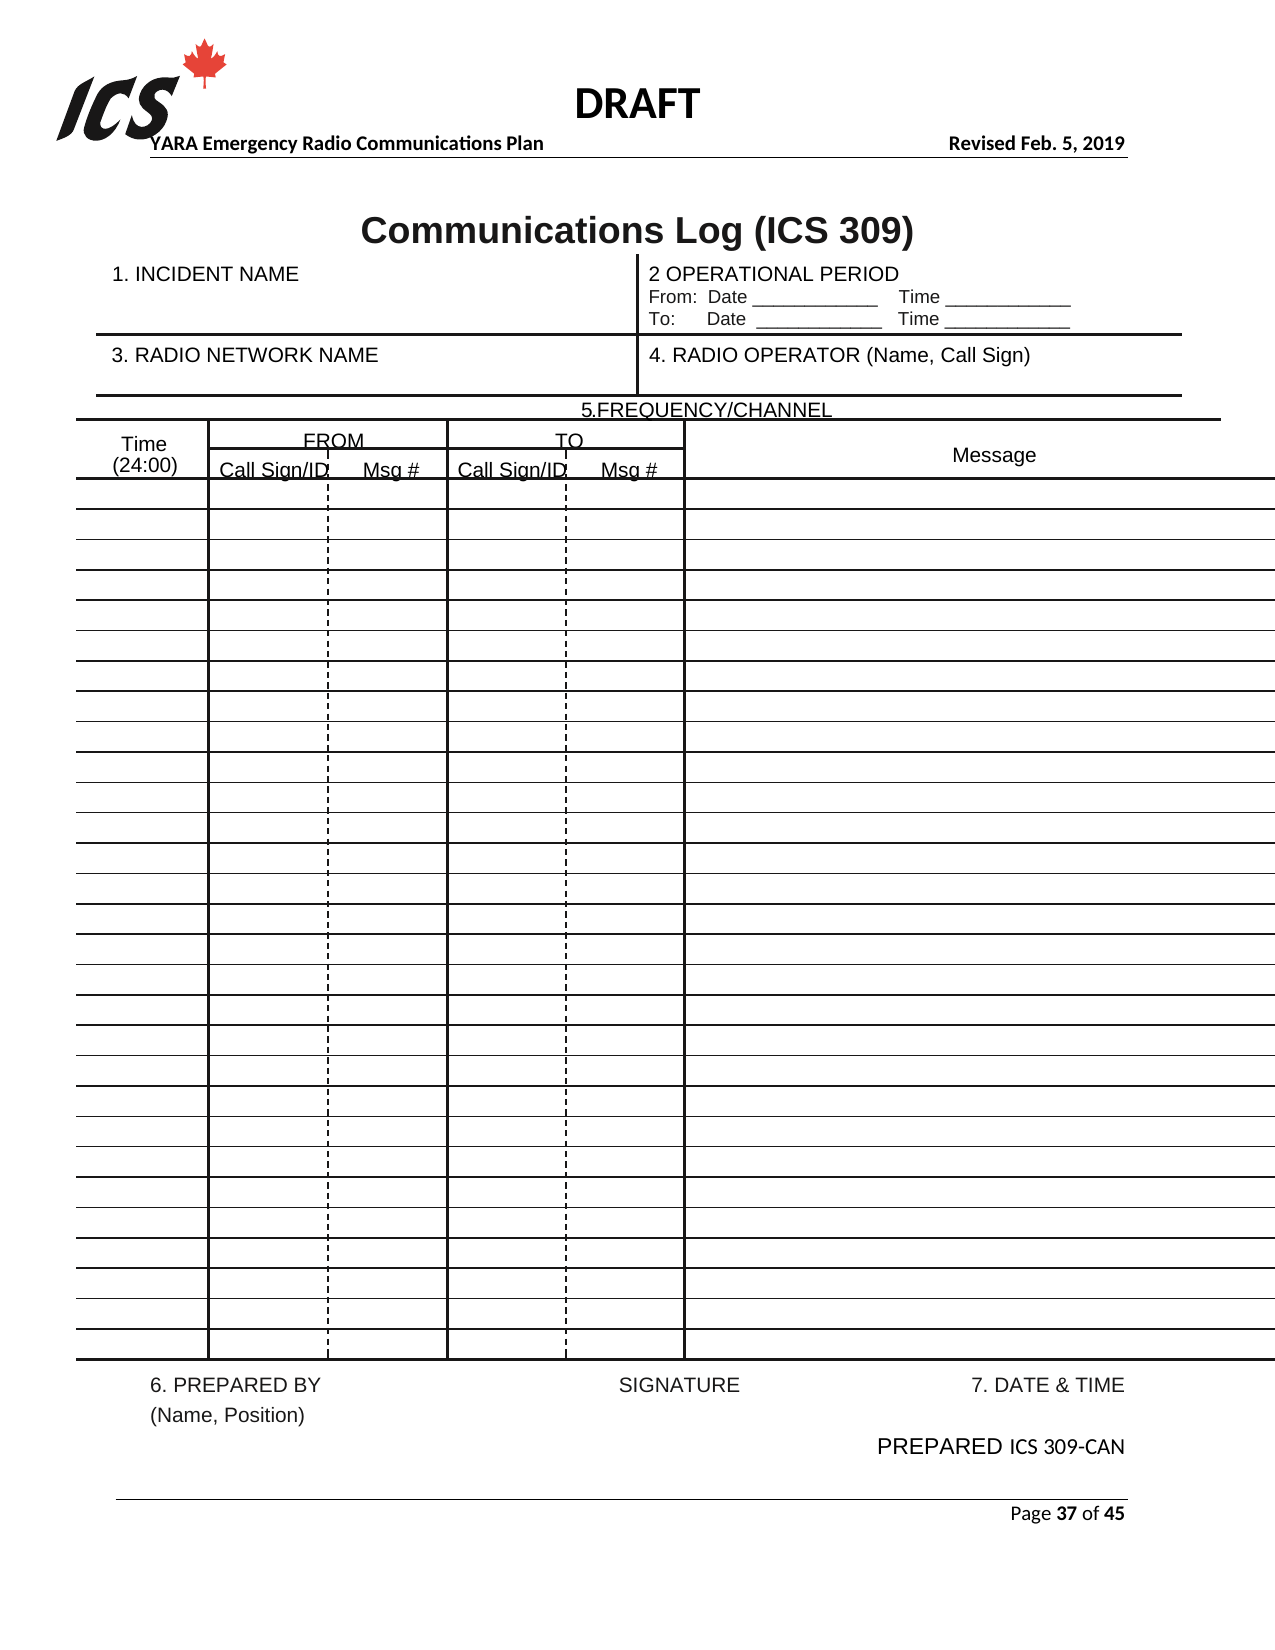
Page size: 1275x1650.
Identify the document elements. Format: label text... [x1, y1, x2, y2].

table_header 1. INCIDENT NAME [96, 254, 636, 332]
table_cell 4. RADIO OPERATOR (Name, Call Sign) [639, 336, 1182, 394]
text Communications Log (ICS 309) [150, 208, 1125, 252]
table_cell 3. RADIO NETWORK NAME [96, 336, 636, 394]
text 6. PREPARED BY SIGNATURE 7. DATE & TIME [150, 1373, 1125, 1397]
table_header 2 OPERATIONAL PERIOD From: Date ____________ Time ____________ To: Date ____________ Time ____________ [639, 254, 1182, 332]
text PREPARED ICS 309-CAN [150, 1432, 1125, 1460]
text (Name, Position) [150, 1402, 1125, 1426]
